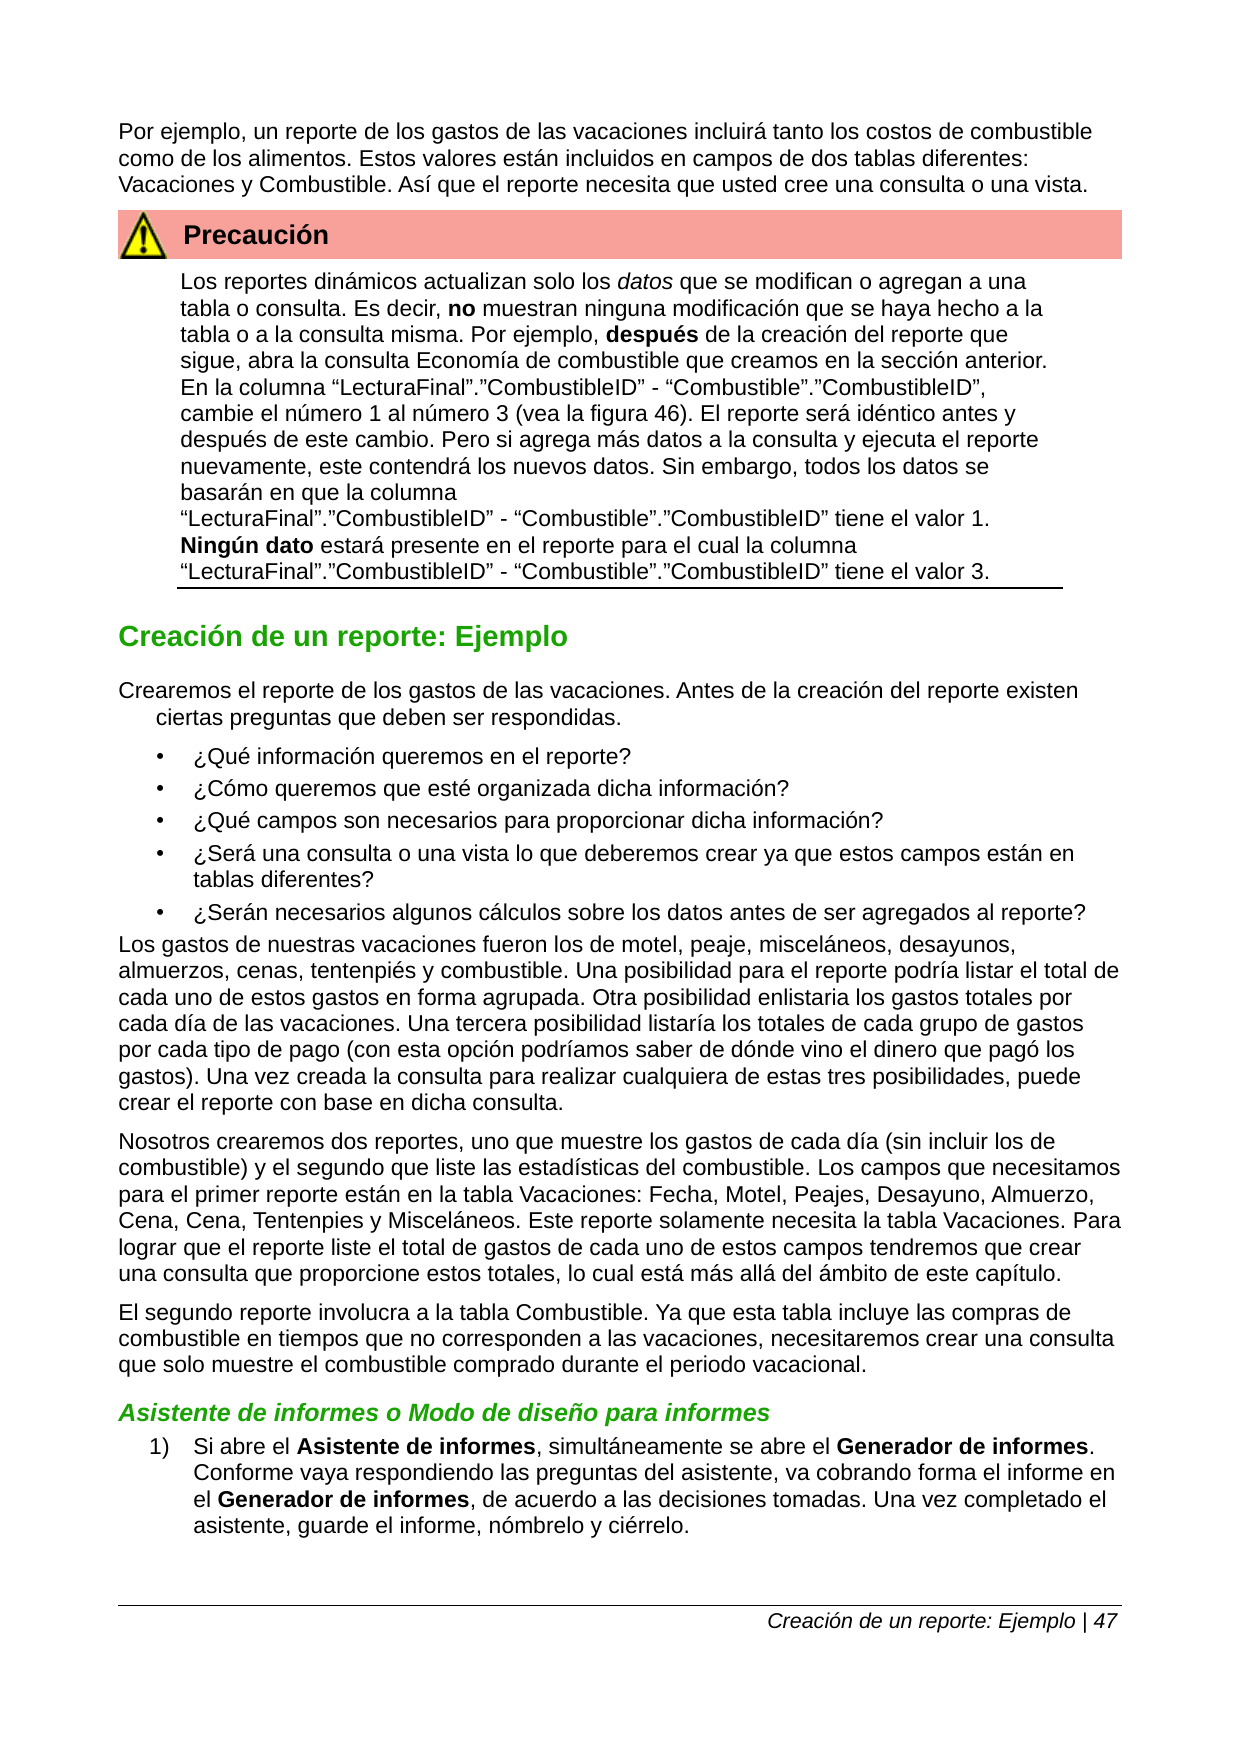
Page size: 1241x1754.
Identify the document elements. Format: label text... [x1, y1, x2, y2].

text El segundo reporte involucra a la tabla Combustible. Ya que esta tabla incluye las compras de combustible en tiempos que no corresponden a las vacaciones, necesitaremos crear una consulta que solo muestre el combustible comprado durante el periodo vacacional. [118, 1299, 1122, 1378]
list ¿Cómo queremos que esté organizada dicha información? [156, 775, 1122, 801]
list ¿Qué campos son necesarios para proporcionar dicha información? [156, 807, 1122, 834]
text Los gastos de nuestras vacaciones fueron los de motel, peaje, misceláneos, desayunos, almuerzos, cenas, tentenpiés y combustible. Una posibilidad para el reporte podría listar el total de cada uno de estos gastos en forma agrupada. Otra posibilidad enlistaria los gastos totales por cada día de las vacaciones. Una tercera posibilidad listaría los totales de cada grupo de gastos por cada tipo de pago (con esta opción podríamos saber de dónde vino el dinero que pagó los gastos). Una vez creada la consulta para realizar cualquiera de estas tres posibilidades, puede crear el reporte con base en dicha consulta. [118, 931, 1122, 1116]
picture [119, 210, 167, 259]
subtitle Creación de un reporte: Ejemplo [118, 619, 1122, 652]
list ¿Será una consulta o una vista lo que deberemos crear ya que estos campos están en tablas diferentes? [156, 840, 1122, 893]
text Los reportes dinámicos actualizan solo los datos que se modifican o agregan a una tabla o consulta. Es decir, no muestran ninguna modificación que se haya hecho a la tabla o a la consulta misma. Por ejemplo, después de la creación del reporte que sigue, abra la consulta Economía de combustible que creamos en la sección anterior. En la columna “LecturaFinal”.”CombustibleID” - “Combustible”.”CombustibleID”, cambie el número 1 al número 3 (vea la figura 46). El reporte será idéntico antes y después de este cambio. Pero si agrega más datos a la consulta y ejecuta el reporte nuevamente, este contendrá los nuevos datos. Sin embargo, todos los datos se basarán en que la columna “LecturaFinal”.”CombustibleID” - “Combustible”.”CombustibleID” tiene el valor 1. Ningún dato estará presente en el reporte para el cual la columna “LecturaFinal”.”CombustibleID” - “Combustible”.”CombustibleID” tiene el valor 3. [177, 265, 1063, 587]
list ¿Qué información queremos en el reporte? [156, 743, 1122, 769]
subtitle Precaución [167, 210, 1122, 259]
subtitle Asistente de informes o Modo de diseño para informes [118, 1398, 1122, 1427]
text Por ejemplo, un reporte de los gastos de las vacaciones incluirá tanto los costos de combustible como de los alimentos. Estos valores están incluidos en campos de dos tablas diferentes: Vacaciones y Combustible. Así que el reporte necesita que usted cree una consulta o una vista. [118, 118, 1122, 197]
list ¿Serán necesarios algunos cálculos sobre los datos antes de ser agregados al reporte? [156, 899, 1122, 925]
text Nosotros crearemos dos reportes, uno que muestre los gastos de cada día (sin incluir los de combustible) y el segundo que liste las estadísticas del combustible. Los campos que necesitamos para el primer reporte están en la tabla Vacaciones: Fecha, Motel, Peajes, Desayuno, Almuerzo, Cena, Cena, Tentenpies y Misceláneos. Este reporte solamente necesita la tabla Vacaciones. Para lograr que el reporte liste el total de gastos de cada uno de estos campos tendremos que crear una consulta que proporcione estos totales, lo cual está más allá del ámbito de este capítulo. [118, 1128, 1122, 1286]
text Crearemos el reporte de los gastos de las vacaciones. Antes de la creación del reporte existen ciertas preguntas que deben ser respondidas. [118, 677, 1122, 730]
list Si abre el Asistente de informes, simultáneamente se abre el Generador de informes. Conforme vaya respondiendo las preguntas del asistente, va cobrando forma el informe en el Generador de informes, de acuerdo a las decisiones tomadas. Una vez completado el asistente, guarde el informe, nómbrelo y ciérrelo. [169, 1433, 1122, 1538]
